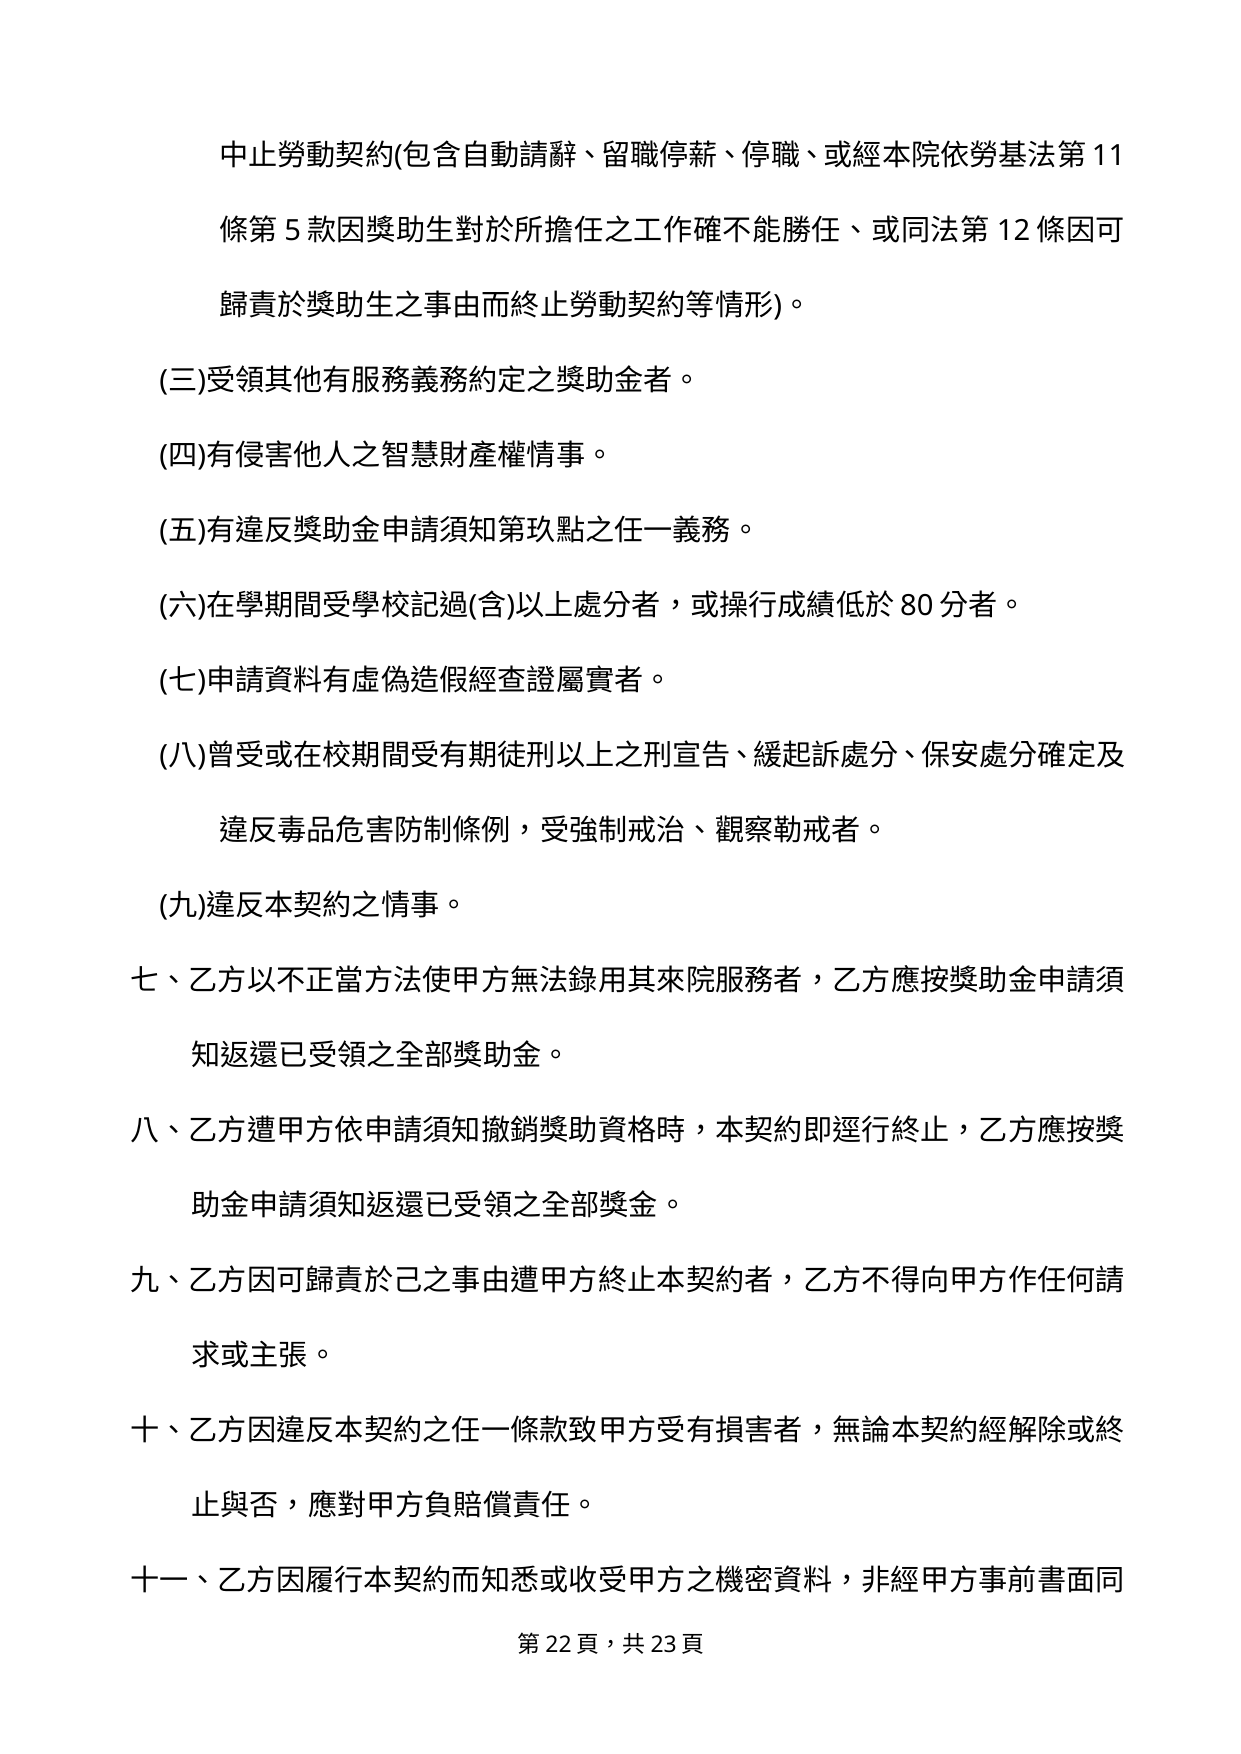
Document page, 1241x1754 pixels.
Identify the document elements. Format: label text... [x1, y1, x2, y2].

list 曾受或在校期間受有期徒刑以上之刑宣告、緩起訴處分、保安處分確定及違反毒品危害防制條例，受強制戒治、觀察勒戒者。 [159, 715, 1125, 865]
list 在學期間受學校記過(含)以上處分者，或操行成績低於80分者。 [159, 565, 1125, 640]
list 乙方因違反本契約之任一條款致甲方受有損害者，無論本契約經解除或終止與否，應對甲方負賠償責任。 [130, 1390, 1125, 1540]
list 違反本契約之情事。 [159, 865, 1125, 940]
list 受領其他有服務義務約定之獎助金者。 [159, 340, 1125, 415]
list 中止勞動契約(包含自動請辭、留職停薪、停職、或經本院依勞基法第11條第5款因獎助生對於所擔任之工作確不能勝任、或同法第12條因可歸責於獎助生之事由而終止勞動契約等情形)。 [159, 115, 1125, 340]
list 乙方因履行本契約而知悉或收受甲方之機密資料，非經甲方事前書面同 [130, 1540, 1125, 1615]
list 乙方以不正當方法使甲方無法錄用其來院服務者，乙方應按獎助金申請須知返還已受領之全部獎助金。 [130, 940, 1125, 1090]
list 乙方遭甲方依申請須知撤銷獎助資格時，本契約即逕行終止，乙方應按獎助金申請須知返還已受領之全部獎金。 [130, 1090, 1125, 1240]
list 有侵害他人之智慧財產權情事。 [159, 415, 1125, 490]
list 有違反獎助金申請須知第玖點之任一義務。 [159, 490, 1125, 565]
list 乙方因可歸責於己之事由遭甲方終止本契約者，乙方不得向甲方作任何請求或主張。 [130, 1240, 1125, 1390]
list 申請資料有虛偽造假經查證屬實者。 [159, 640, 1125, 715]
